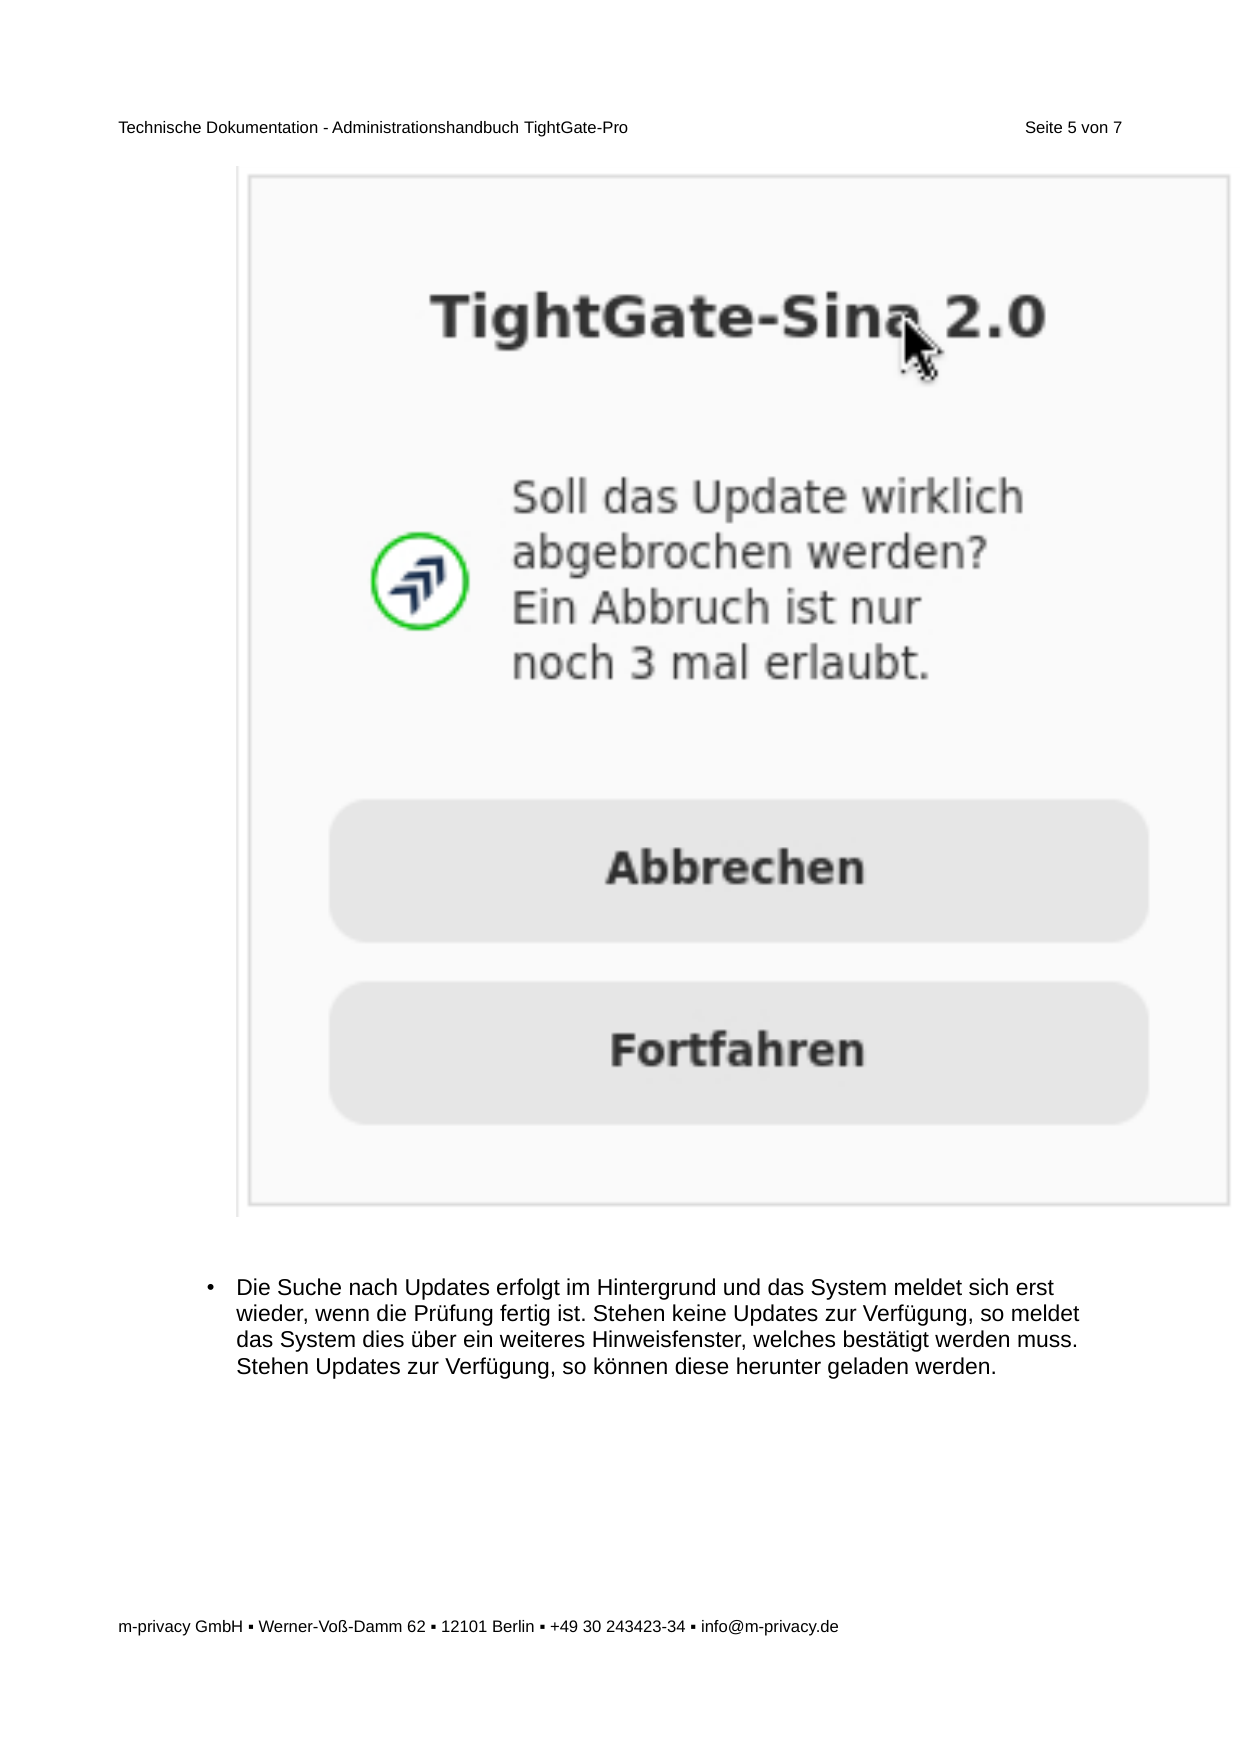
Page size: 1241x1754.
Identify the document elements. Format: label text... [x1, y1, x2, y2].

list Die Suche nach Updates erfolgt im Hintergrund und das System meldet sich erst wieder, wenn die Prüfung fertig ist. Stehen keine Updates zur Verfügung, so meldet das System dies über ein weiteres Hinweisfenster, welches bestätigt werden muss. Stehen Updates zur Verfügung, so können diese herunter geladen werden. [207, 1274, 1122, 1379]
list [207, 167, 1122, 1274]
picture [236, 166, 1241, 1217]
